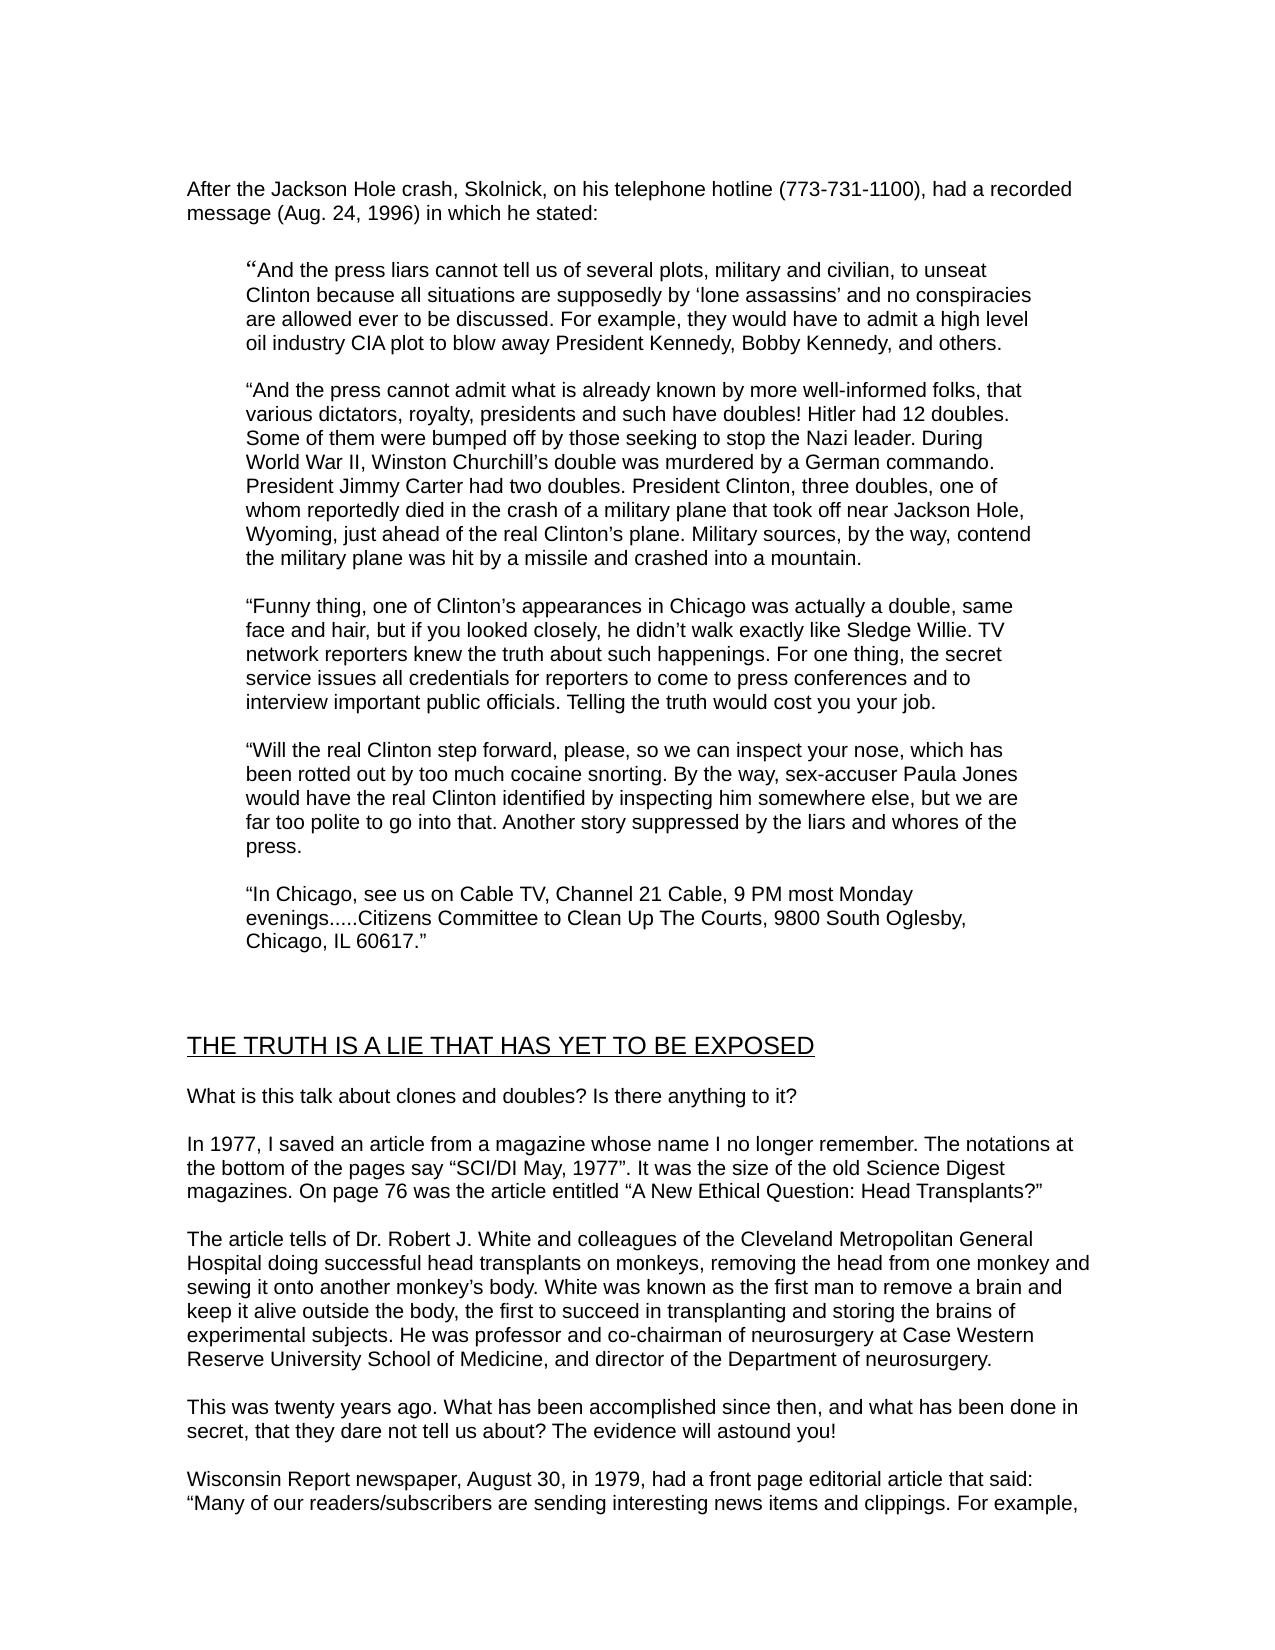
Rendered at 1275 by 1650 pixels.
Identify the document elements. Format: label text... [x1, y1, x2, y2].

text After the Jackson Hole crash, Skolnick, on his telephone hotline (773-731-1100), had a recorded message (Aug. 24, 1996) in which he stated: [187, 176, 1095, 224]
text “And the press liars cannot tell us of several plots, military and civilian, to unseat Clinton because all situations are supposedly by ‘lone assassins’ and no conspiracies are allowed ever to be discussed. For example, they would have to admit a high level oil industry CIA plot to blow away President Kennedy, Bobby Kennedy, and others. “And the press cannot admit what is already known by more well-informed folks, that various dictators, royalty, presidents and such have doubles! Hitler had 12 doubles. Some of them were bumped off by those seeking to stop the Nazi leader. During World War II, Winston Churchill’s double was murdered by a German commando. President Jimmy Carter had two doubles. President Clinton, three doubles, one of whom reportedly died in the crash of a military plane that took off near Jackson Hole, Wyoming, just ahead of the real Clinton’s plane. Military sources, by the way, contend the military plane was hit by a missile and crashed into a mountain. “Funny thing, one of Clinton’s appearances in Chicago was actually a double, same face and hair, but if you looked closely, he didn’t walk exactly like Sledge Willie. TV network reporters knew the truth about such happenings. For one thing, the secret service issues all credentials for reporters to come to press conferences and to interview important public officials. Telling the truth would cost you your job. “Will the real Clinton step forward, please, so we can inspect your nose, which has been rotted out by too much cocaine snorting. By the way, sex-accuser Paula Jones would have the real Clinton identified by inspecting him somewhere else, but we are far too polite to go into that. Another story suppressed by the liars and whores of the press. “In Chicago, see us on Cable TV, Channel 21 Cable, 9 PM most Monday evenings.....Citizens Committee to Clean Up The Courts, 9800 South Oglesby, Chicago, IL 60617.” [246, 254, 1036, 953]
text THE TRUTH IS A LIE THAT HAS YET TO BE EXPOSED What is this talk about clones and doubles? Is there anything to it? In 1977, I saved an article from a magazine whose name I no longer remember. The notations at the bottom of the pages say “SCI/DI May, 1977”. It was the size of the old Science Digest magazines. On page 76 was the article entitled “A New Ethical Question: Head Transplants?” The article tells of Dr. Robert J. White and colleagues of the Cleveland Metropolitan General Hospital doing successful head transplants on monkeys, removing the head from one monkey and sewing it onto another monkey’s body. White was known as the first man to remove a brain and keep it alive outside the body, the first to succeed in transplanting and storing the brains of experimental subjects. He was professor and co-chairman of neurosurgery at Case Western Reserve University School of Medicine, and director of the Department of neurosurgery. This was twenty years ago. What has been accomplished since then, and what has been done in secret, that they dare not tell us about? The evidence will astound you! Wisconsin Report newspaper, August 30, in 1979, had a front page editorial article that said: “Many of our readers/subscribers are sending interesting news items and clippings. For example, [187, 983, 1095, 1515]
